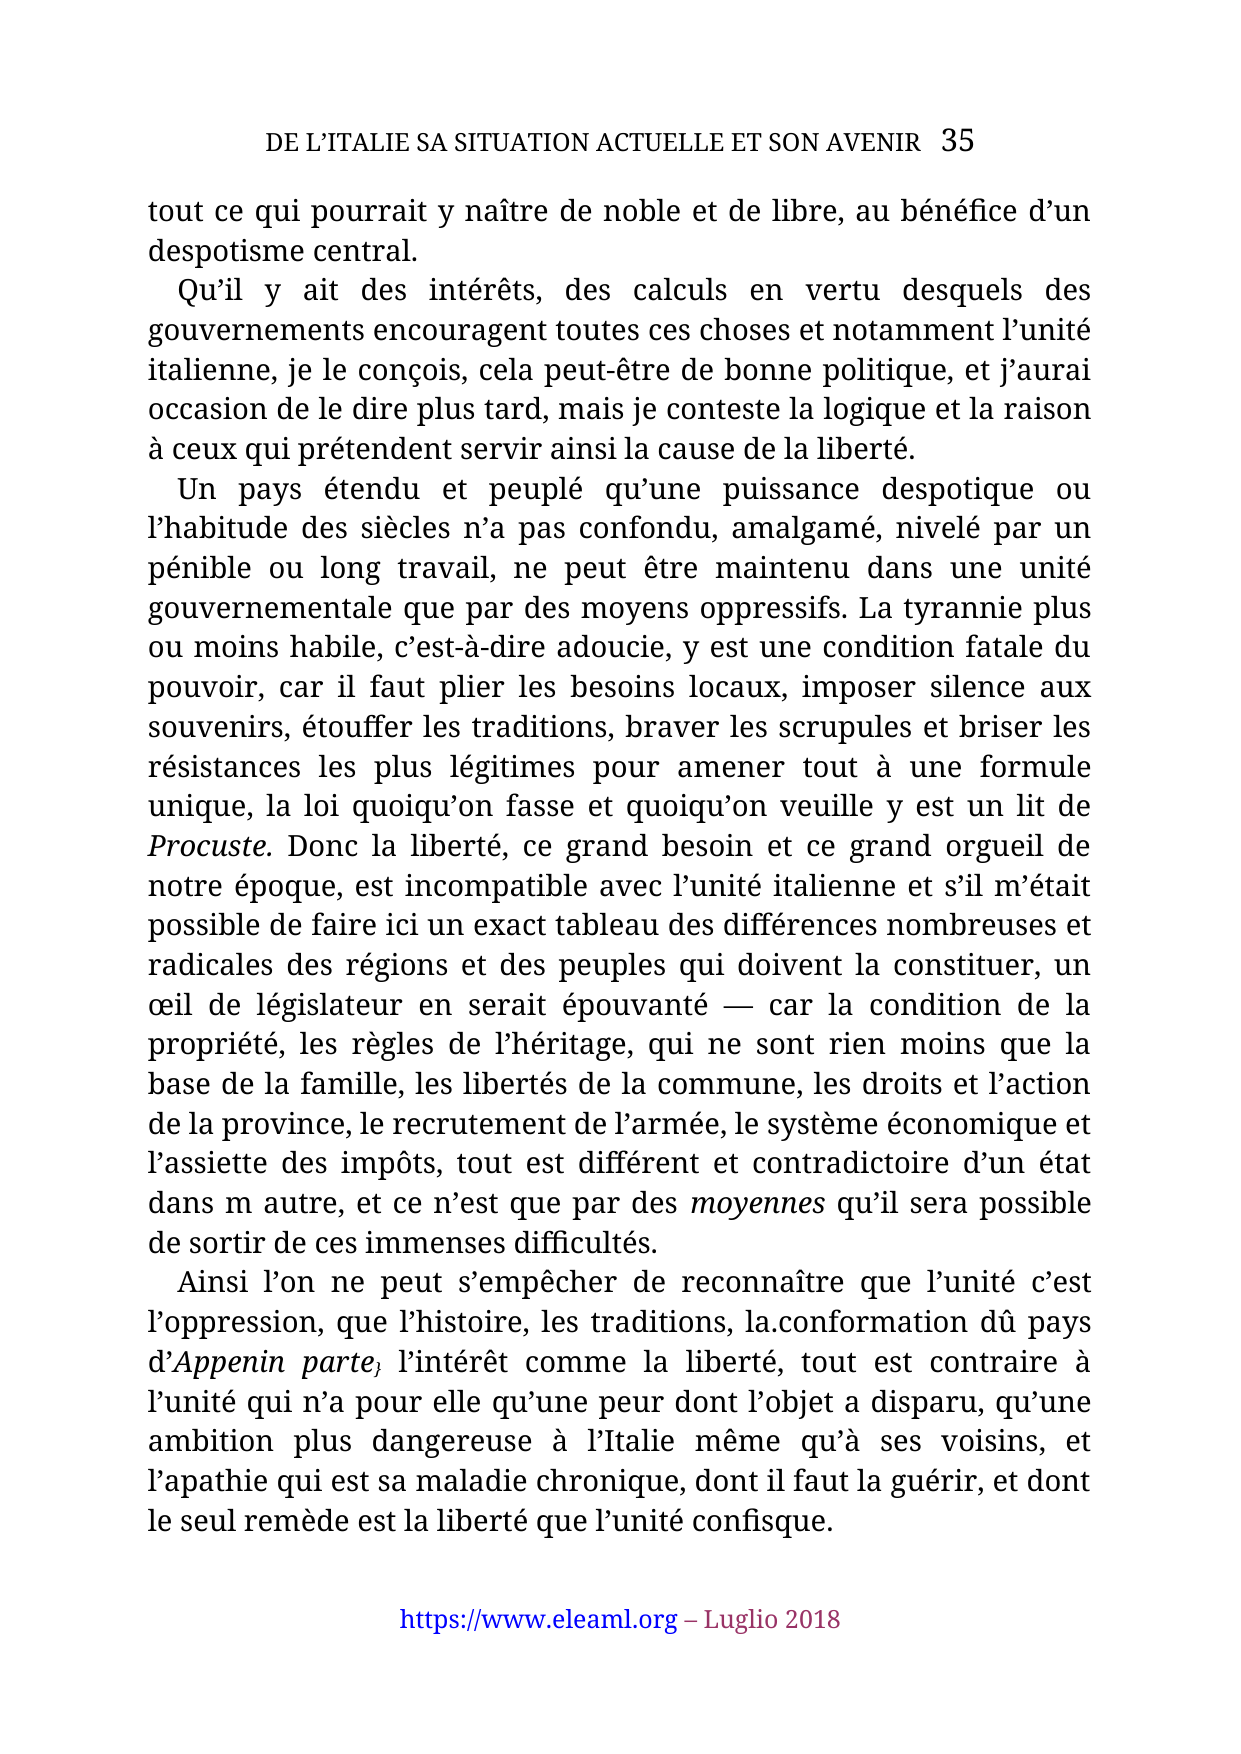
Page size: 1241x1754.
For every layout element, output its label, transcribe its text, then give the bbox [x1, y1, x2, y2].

text Qu’il y ait des intérêts, des calculs en vertu desquels des gouvernements encouragent toutes ces choses et notamment l’unité italienne, je le conçois, cela peut-être de bonne politique, et j’aurai occasion de le dire plus tard, mais je conteste la logique et la raison à ceux qui prétendent servir ainsi la cause de la liberté. [148, 269, 1093, 468]
text tout ce qui pourrait y naître de noble et de libre, au bénéfice d’un despotisme central. [148, 190, 1093, 269]
text Un pays étendu et peuplé qu’une puissance despotique ou l’habitude des siècles n’a pas confondu, amalgamé, nivelé par un pénible ou long travail, ne peut être maintenu dans une unité gouvernementale que par des moyens oppressifs. La tyrannie plus ou moins habile, c’est-à-dire adoucie, y est une condition fatale du pouvoir, car il faut plier les besoins locaux, imposer silence aux souvenirs, étouffer les traditions, braver les scrupules et briser les résistances les plus légitimes pour amener tout à une formule unique, la loi quoiqu’on fasse et quoiqu’on veuille y est un lit de Procuste. Donc la liberté, ce grand besoin et ce grand orgueil de notre époque, est incompatible avec l’unité italienne et s’il m’était possible de faire ici un exact tableau des différences nombreuses et radicales des régions et des peuples qui doivent la constituer, un œil de législateur en serait épouvanté — car la condition de la propriété, les règles de l’héritage, qui ne sont rien moins que la base de la famille, les libertés de la commune, les droits et l’action de la province, le recrutement de l’armée, le système économique et l’assiette des impôts, tout est différent et contradictoire d’un état dans m autre, et ce n’est que par des moyennes qu’il sera possible de sortir de ces immenses difficultés. [148, 468, 1093, 1262]
text Ainsi l’on ne peut s’empêcher de reconnaître que l’unité c’est l’oppression, que l’histoire, les traditions, la.conformation dû pays d’Appenin parte} l’intérêt comme la liberté, tout est contraire à l’unité qui n’a pour elle qu’une peur dont l’objet a disparu, qu’une ambition plus dangereuse à l’Italie même qu’à ses voisins, et l’apathie qui est sa maladie chronique, dont il faut la guérir, et dont le seul remède est la liberté que l’unité confisque. [148, 1262, 1093, 1539]
